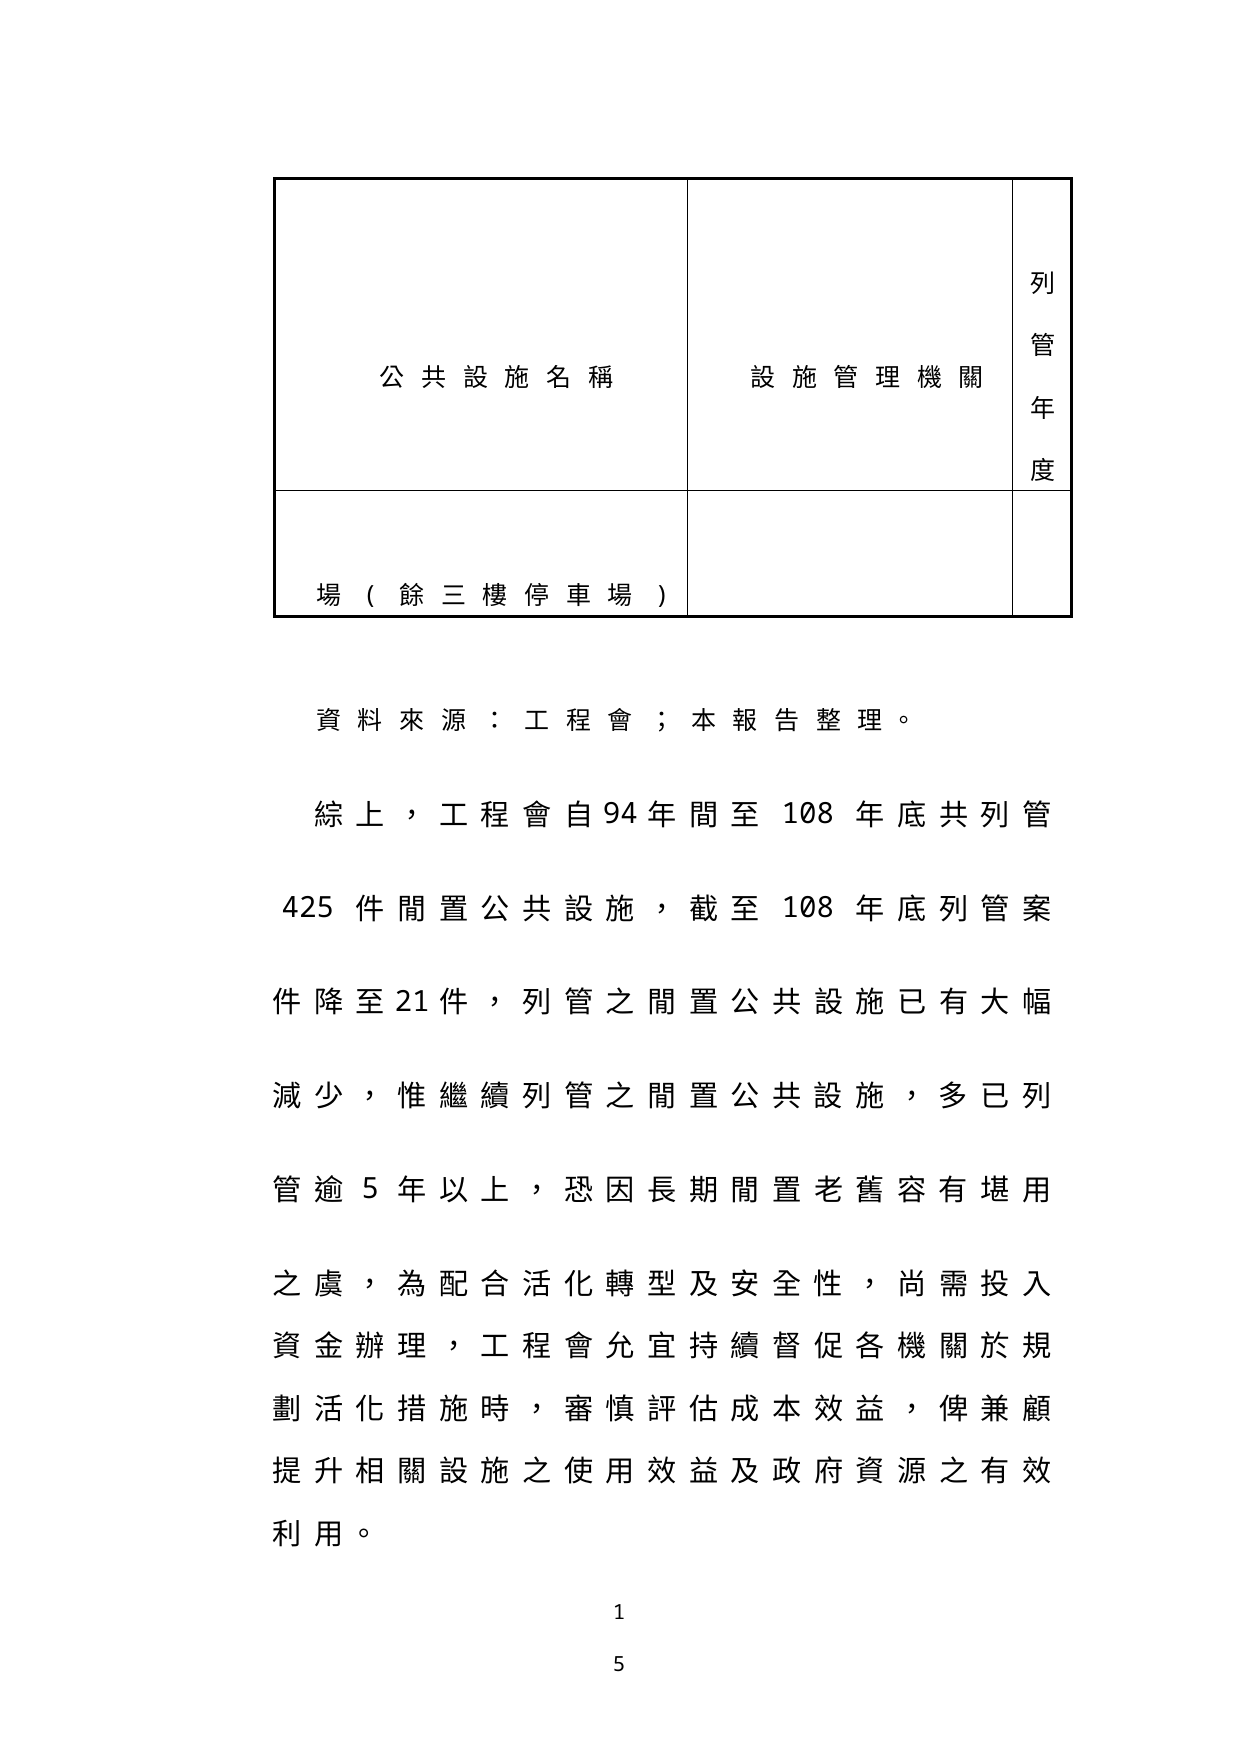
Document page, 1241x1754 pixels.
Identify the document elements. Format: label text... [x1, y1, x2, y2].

text 資料來源：工程會；本報告整理。 [271, 677, 1058, 740]
table_header 列管年度 [1013, 180, 1070, 490]
table_cell [1013, 491, 1070, 615]
text 綜上，工程會自94年間至108年底共列管425件閒置公共設施，截至108年底列管案件降至21件，列管之閒置公共設施已有大幅減少，惟繼續列管之閒置公共設施，多已列管逾5年以上，恐因長期閒置老舊容有堪用之虞，為配合活化轉型及安全性，尚需投入資金辦理，工程會允宜持續督促各機關於規劃活化措施時，審慎評估成本效益，俾兼顧提升相關設施之使用效益及政府資源之有效利用。 [242, 740, 1058, 1552]
table_header 設施管理機關 [688, 180, 1012, 490]
table_cell 場(餘三樓停車場) [276, 491, 687, 615]
table_header 公共設施名稱 [276, 180, 687, 490]
table_cell [688, 491, 1012, 615]
